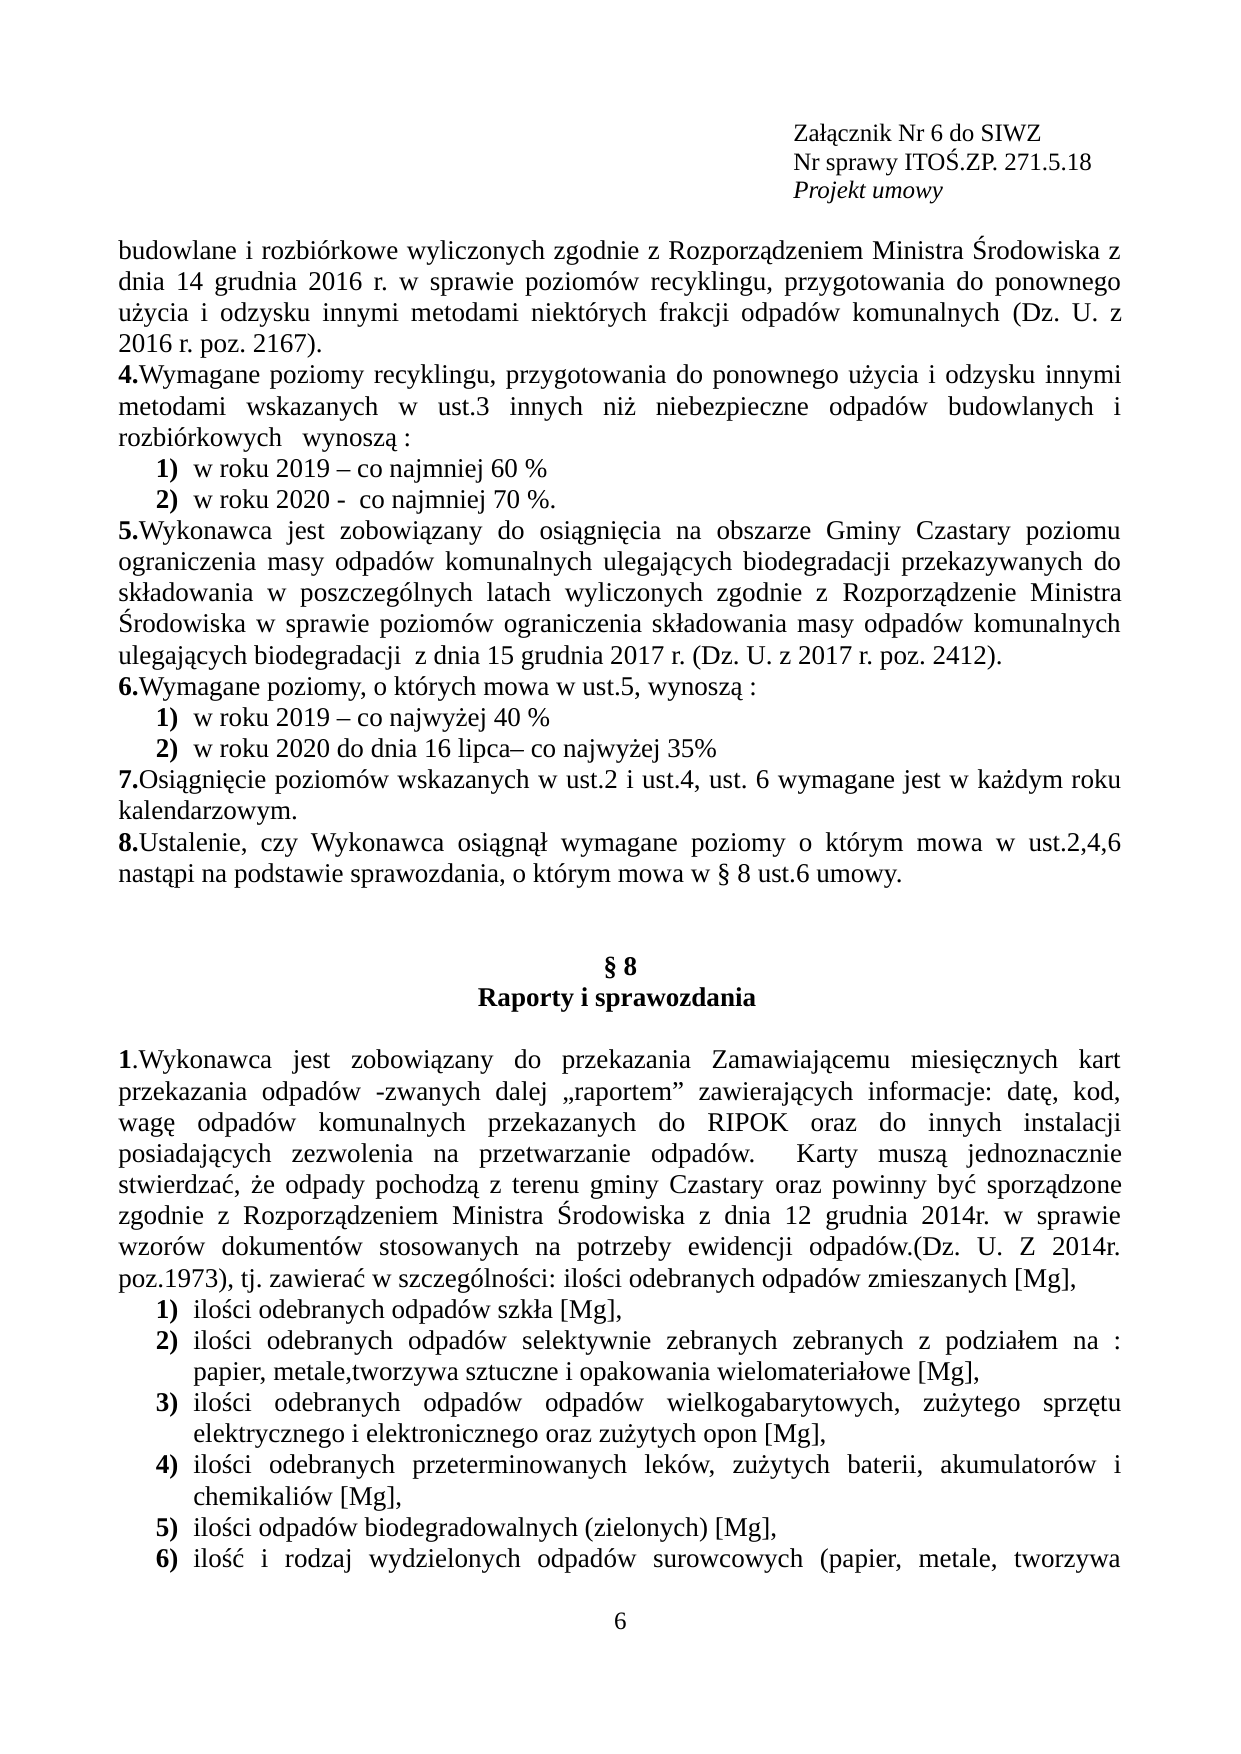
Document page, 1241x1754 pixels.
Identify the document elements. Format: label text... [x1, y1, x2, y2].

text 5.Wykonawca jest zobowiązany do osiągnięcia na obszarze Gminy Czastary poziomu ograniczenia masy odpadów komunalnych ulegających biodegradacji przekazywanych do składowania w poszczególnych latach wyliczonych zgodnie z Rozporządzenie Ministra Środowiska w sprawie poziomów ograniczenia składowania masy odpadów komunalnych ulegających biodegradacji z dnia 15 grudnia 2017 r. (Dz. U. z 2017 r. poz. 2412). [118, 514, 1122, 670]
text § 8 [118, 950, 1122, 981]
list ilości odebranych odpadów selektywnie zebranych zebranych z podziałem na : papier, metale,tworzywa sztuczne i opakowania wielomateriałowe [Mg], [156, 1324, 1122, 1386]
text Raporty i sprawozdania [118, 981, 1122, 1012]
list ilości odebranych przeterminowanych leków, zużytych baterii, akumulatorów i chemikaliów [Mg], [156, 1448, 1122, 1511]
text 7.Osiągnięcie poziomów wskazanych w ust.2 i ust.4, ust. 6 wymagane jest w każdym roku kalendarzowym. [118, 763, 1122, 826]
text 6.Wymagane poziomy, o których mowa w ust.5, wynoszą : [118, 670, 1122, 701]
list ilości odebranych odpadów szkła [Mg], [156, 1293, 1122, 1324]
text 4.Wymagane poziomy recyklingu, przygotowania do ponownego użycia i odzysku innymi metodami wskazanych w ust.3 innych niż niebezpieczne odpadów budowlanych i rozbiórkowych wynoszą : [118, 358, 1122, 452]
list w roku 2020 do dnia 16 lipca– co najwyżej 35% [156, 732, 1122, 763]
list w roku 2020 - co najmniej 70 %. [156, 483, 1122, 514]
text 8.Ustalenie, czy Wykonawca osiągnął wymagane poziomy o którym mowa w ust.2,4,6 nastąpi na podstawie sprawozdania, o którym mowa w § 8 ust.6 umowy. [118, 826, 1122, 888]
text 1.Wykonawca jest zobowiązany do przekazania Zamawiającemu miesięcznych kart przekazania odpadów -zwanych dalej „raportem” zawierających informacje: datę, kod, wagę odpadów komunalnych przekazanych do RIPOK oraz do innych instalacji posiadających zezwolenia na przetwarzanie odpadów. Karty muszą jednoznacznie stwierdzać, że odpady pochodzą z terenu gminy Czastary oraz powinny być sporządzone zgodnie z Rozporządzeniem Ministra Środowiska z dnia 12 grudnia 2014r. w sprawie wzorów dokumentów stosowanych na potrzeby ewidencji odpadów.(Dz. U. Z 2014r. poz.1973), tj. zawierać w szczególności: ilości odebranych odpadów zmieszanych [Mg], [118, 1044, 1122, 1293]
text budowlane i rozbiórkowe wyliczonych zgodnie z Rozporządzeniem Ministra Środowiska z dnia 14 grudnia 2016 r. w sprawie poziomów recyklingu, przygotowania do ponownego użycia i odzysku innymi metodami niektórych frakcji odpadów komunalnych (Dz. U. z 2016 r. poz. 2167). [118, 234, 1122, 358]
list w roku 2019 – co najwyżej 40 % [156, 701, 1122, 732]
list ilości odebranych odpadów odpadów wielkogabarytowych, zużytego sprzętu elektrycznego i elektronicznego oraz zużytych opon [Mg], [156, 1386, 1122, 1448]
list ilość i rodzaj wydzielonych odpadów surowcowych (papier, metale, tworzywa [156, 1542, 1122, 1573]
list ilości odpadów biodegradowalnych (zielonych) [Mg], [156, 1511, 1122, 1542]
list w roku 2019 – co najmniej 60 % [156, 452, 1122, 483]
